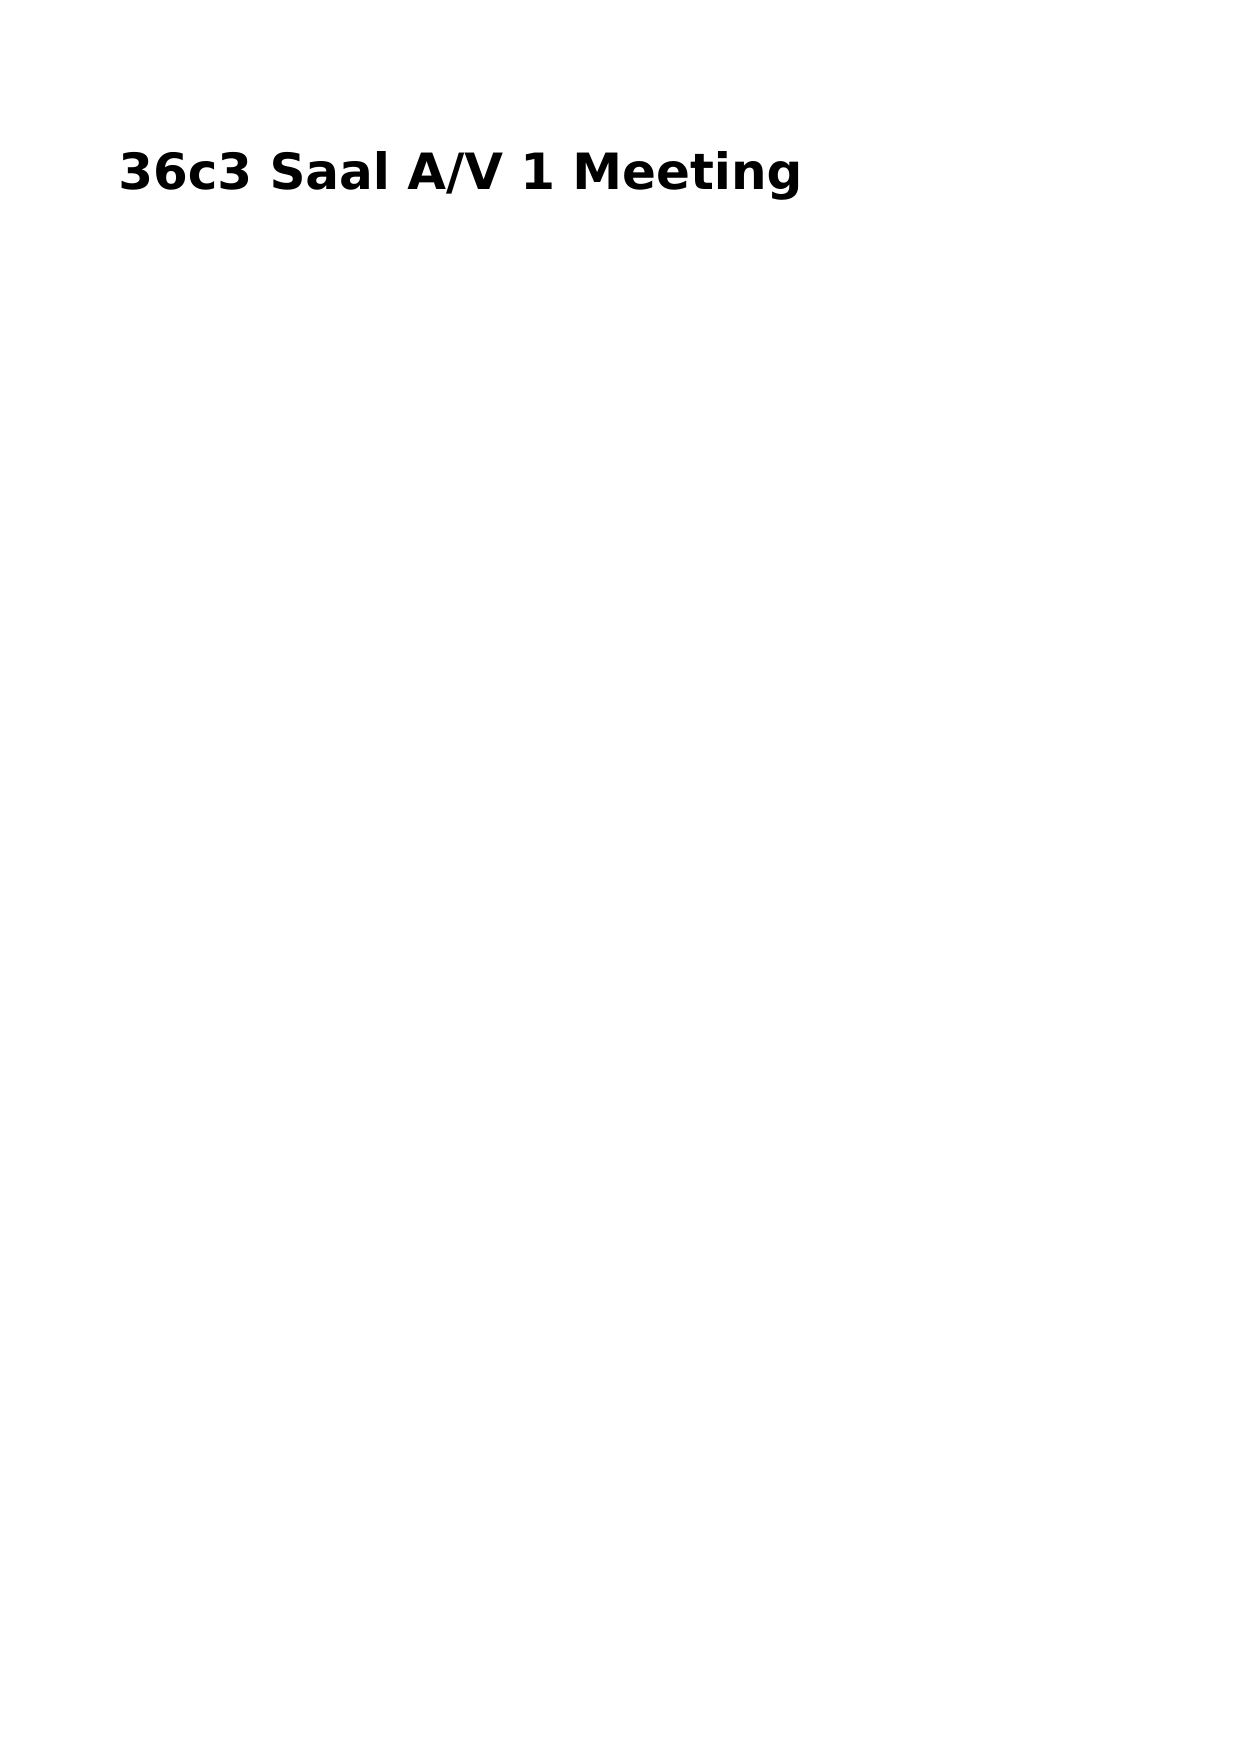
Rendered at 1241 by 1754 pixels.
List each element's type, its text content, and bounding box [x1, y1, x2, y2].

subtitle 36c3 Saal A/V 1 Meeting [118, 143, 1122, 201]
